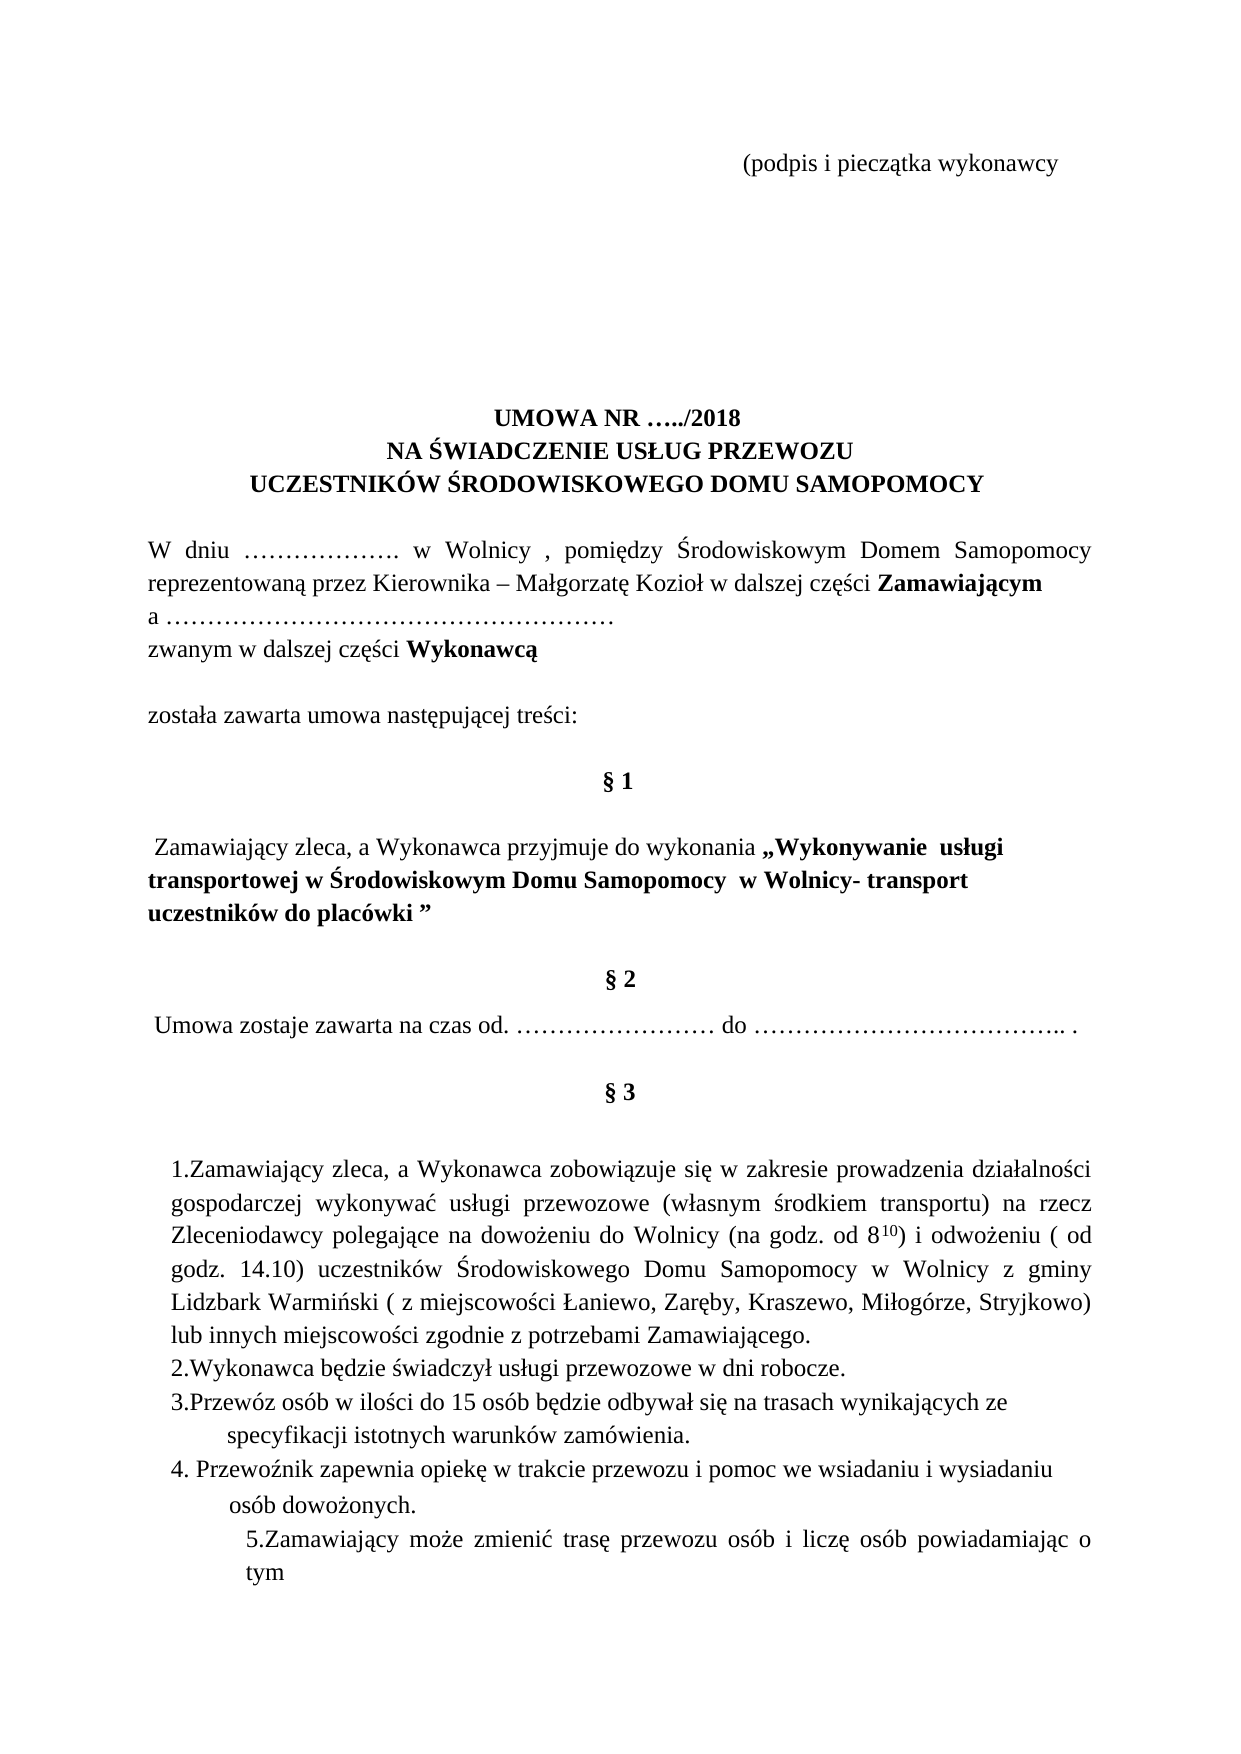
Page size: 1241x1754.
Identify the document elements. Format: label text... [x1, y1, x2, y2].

text W dniu ………………. w Wolnicy , pomiędzy Środowiskowym Domem Samopomocy reprezentowaną przez Kierownika – Małgorzatę Kozioł w dalszej części Zamawiającym [148, 535, 1093, 597]
text Zamawiający zleca, a Wykonawca przyjmuje do wykonania „Wykonywanie usługi transportowej w Środowiskowym Domu Samopomocy w Wolnicy- transport uczestników do placówki ” [148, 799, 1093, 927]
text § 3 [148, 1077, 1092, 1106]
list Przewoźnik zapewnia opiekę w trakcie przewozu i pomoc we wsiadaniu i wysiadaniu [148, 1454, 1088, 1483]
text § 2 [148, 964, 1093, 993]
text specyfikacji istotnych warunków zamówienia. [171, 1420, 1093, 1449]
text Umowa zostaje zawarta na czas od. …………………… do ……………………………….. . [148, 1010, 1093, 1038]
text UCZESTNIKÓW ŚRODOWISKOWEGO DOMU SAMOPOMOCY [148, 469, 1093, 498]
list Przewóz osób w ilości do 15 osób będzie odbywał się na trasach wynikających ze [148, 1387, 1093, 1416]
list Zamawiający zleca, a Wykonawca zobowiązuje się w zakresie prowadzenia działalności gospodarczej wykonywać usługi przewozowe (własnym środkiem transportu) na rzecz Zleceniodawcy polegające na dowożeniu do Wolnicy (na godz. od 810) i odwożeniu ( od godz. 14.10) uczestników Środowiskowego Domu Samopomocy w Wolnicy z gminy Lidzbark Warmiński ( z miejscowości Łaniewo, Zaręby, Kraszewo, Miłogórze, Stryjkowo) lub innych miejscowości zgodnie z potrzebami Zamawiającego. [148, 1154, 1093, 1348]
text UMOWA NR …../2018 [148, 403, 1093, 432]
text zwanym w dalszej części Wykonawcą [148, 634, 1093, 663]
text a ……………………………………………… [148, 601, 1093, 630]
list Wykonawca będzie świadczył usługi przewozowe w dni robocze. [148, 1353, 1093, 1382]
text została zawarta umowa następującej treści: [148, 700, 1093, 729]
list Zamawiający może zmienić trasę przewozu osób i liczę osób powiadamiając o tym [223, 1524, 1093, 1586]
text § 1 [148, 766, 1088, 795]
text NA ŚWIADCZENIE USŁUG PRZEWOZU [148, 436, 1093, 465]
text (podpis i pieczątka wykonawcy [177, 148, 1093, 176]
text osób dowożonych. [148, 1490, 1088, 1519]
